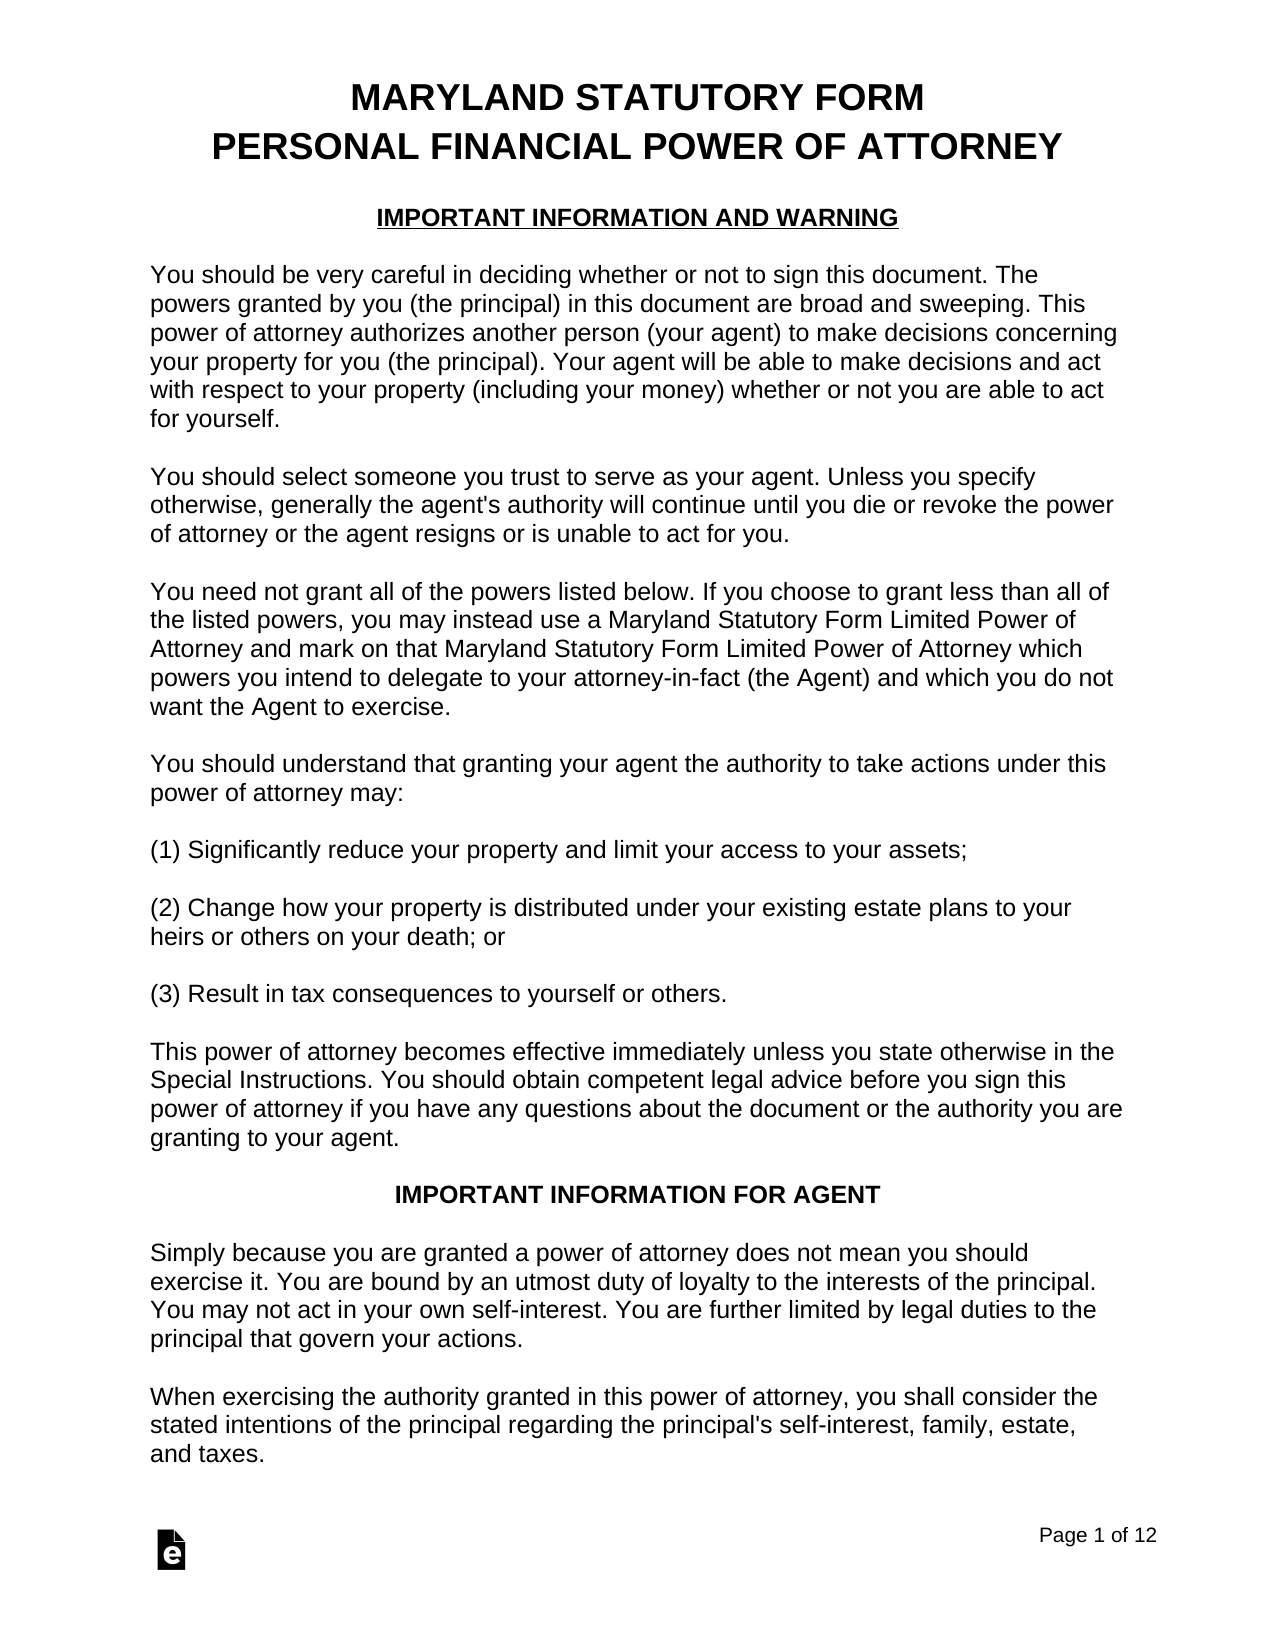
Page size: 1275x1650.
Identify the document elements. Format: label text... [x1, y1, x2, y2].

text When exercising the authority granted in this power of attorney, you shall consider the stated intentions of the principal regarding the principal's self-interest, family, estate, and taxes. [150, 1382, 1125, 1468]
text (1) Significantly reduce your property and limit your access to your assets; [150, 835, 1125, 864]
text Simply because you are granted a power of attorney does not mean you should exercise it. You are bound by an utmost duty of loyalty to the interests of the principal. You may not act in your own self-interest. You are further limited by legal duties to the principal that govern your actions. [150, 1238, 1125, 1353]
text IMPORTANT INFORMATION AND WARNING [150, 203, 1125, 232]
text (2) Change how your property is distributed under your existing estate plans to your heirs or others on your death; or [150, 893, 1125, 950]
text IMPORTANT INFORMATION FOR AGENT [150, 1180, 1125, 1209]
text You should select someone you trust to serve as your agent. Unless you specify otherwise, generally the agent's authority will continue until you die or revoke the power of attorney or the agent resigns or is unable to act for you. [150, 462, 1125, 548]
text (3) Result in tax consequences to yourself or others. [150, 979, 1125, 1008]
text You should be very careful in deciding whether or not to sign this document. The powers granted by you (the principal) in this document are broad and sweeping. This power of attorney authorizes another person (your agent) to make decisions concerning your property for you (the principal). Your agent will be able to make decisions and act with respect to your property (including your money) whether or not you are able to act for yourself. [150, 260, 1125, 433]
text You need not grant all of the powers listed below. If you choose to grant less than all of the listed powers, you may instead use a Maryland Statutory Form Limited Power of Attorney and mark on that Maryland Statutory Form Limited Power of Attorney which powers you intend to delegate to your attorney-in-fact (the Agent) and which you do not want the Agent to exercise. [150, 577, 1125, 720]
text This power of attorney becomes effective immediately unless you state otherwise in the Special Instructions. You should obtain competent legal advice before you sign this power of attorney if you have any questions about the document or the authority you are granting to your agent. [150, 1037, 1125, 1152]
text MARYLAND STATUTORY FORM [150, 75, 1125, 118]
text PERSONAL FINANCIAL POWER OF ATTORNEY [150, 124, 1125, 168]
text You should understand that granting your agent the authority to take actions under this power of attorney may: [150, 749, 1125, 807]
